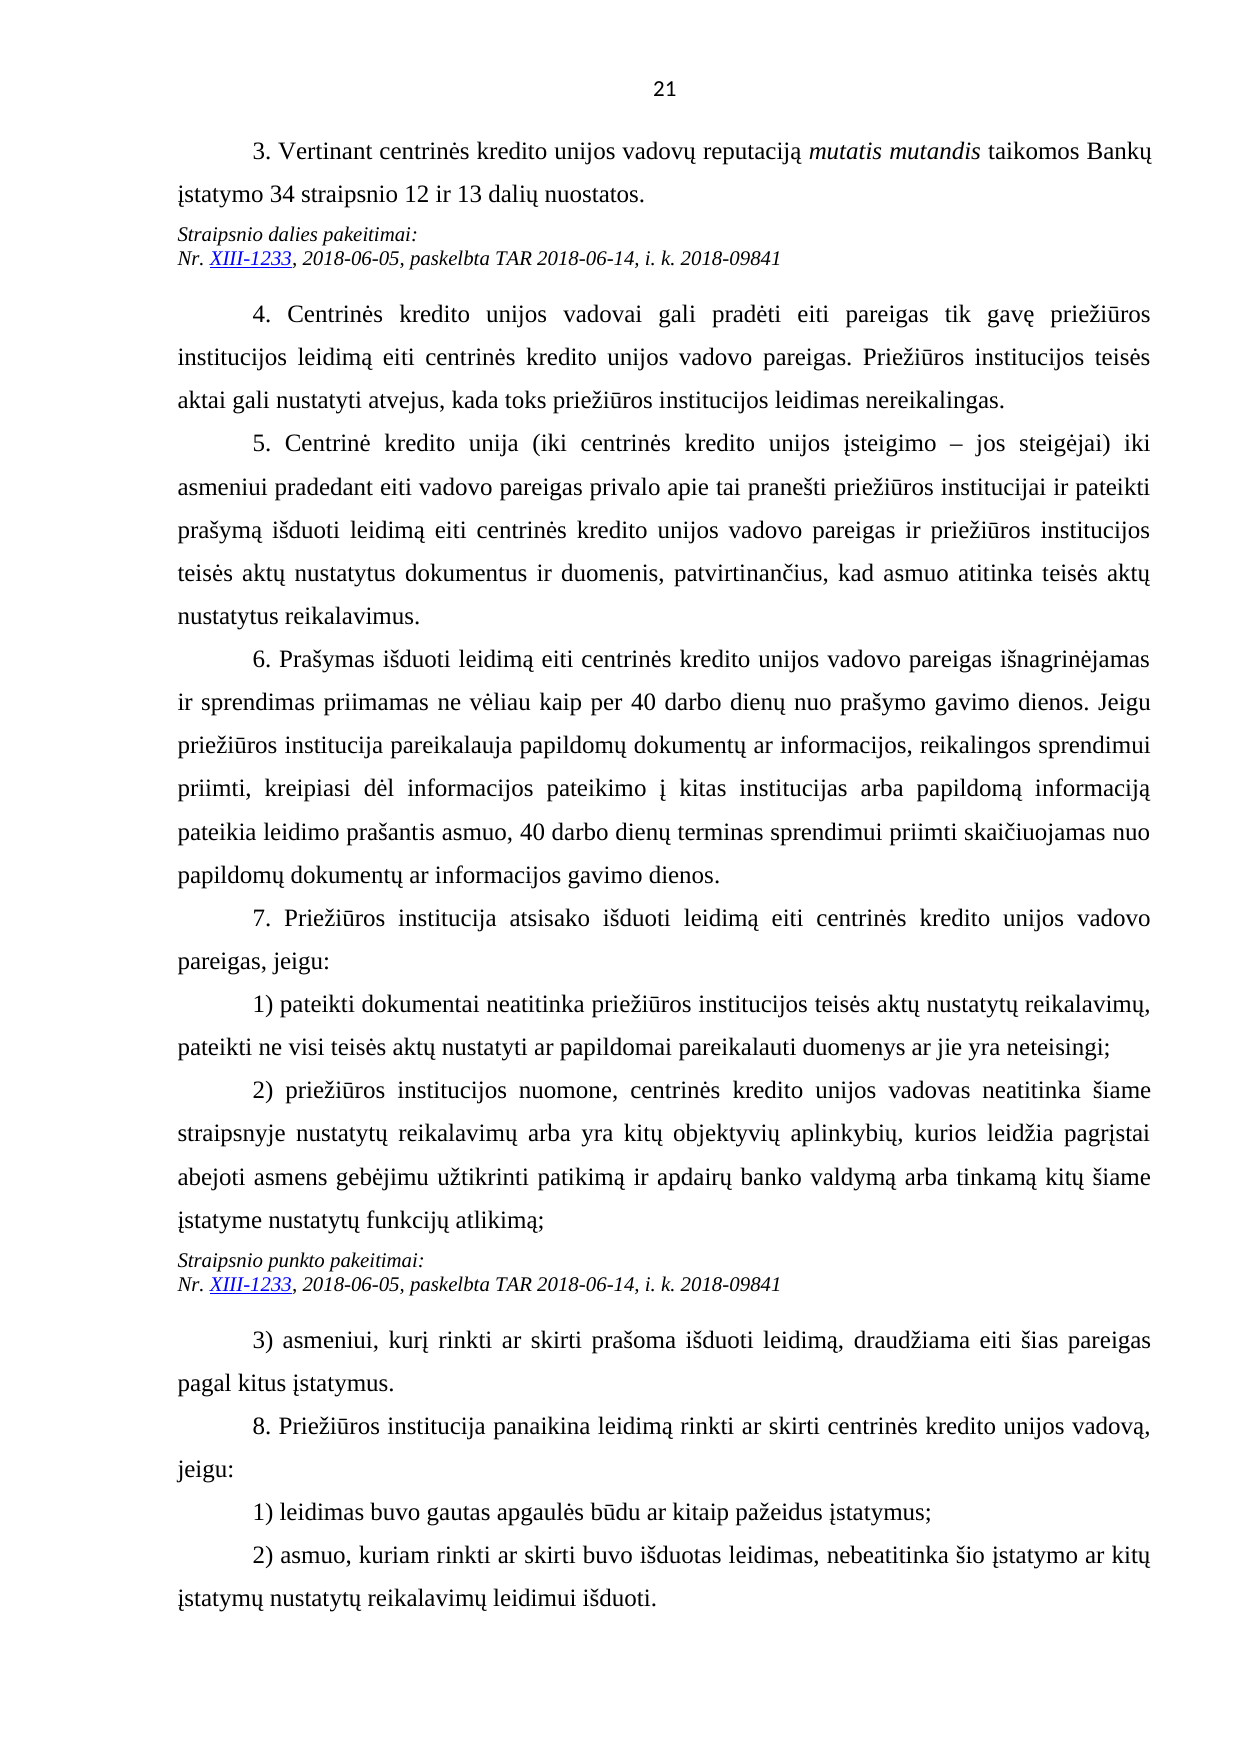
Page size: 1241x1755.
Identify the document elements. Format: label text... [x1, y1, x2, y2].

text 6. Prašymas išduoti leidimą eiti centrinės kredito unijos vadovo pareigas išnagrinėjamas ir sprendimas priimamas ne vėliau kaip per 40 darbo dienų nuo prašymo gavimo dienos. Jeigu priežiūros institucija pareikalauja papildomų dokumentų ar informacijos, reikalingos sprendimui priimti, kreipiasi dėl informacijos pateikimo į kitas institucijas arba papildomą informaciją pateikia leidimo prašantis asmuo, 40 darbo dienų terminas sprendimui priimti skaičiuojamas nuo papildomų dokumentų ar informacijos gavimo dienos. [177, 644, 1152, 888]
text 2) asmuo, kuriam rinkti ar skirti buvo išduotas leidimas, nebeatitinka šio įstatymo ar kitų įstatymų nustatytų reikalavimų leidimui išduoti. [177, 1540, 1152, 1612]
text 8. Priežiūros institucija panaikina leidimą rinkti ar skirti centrinės kredito unijos vadovą, jeigu: [177, 1411, 1152, 1483]
text 1) pateikti dokumentai neatitinka priežiūros institucijos teisės aktų nustatytų reikalavimų, pateikti ne visi teisės aktų nustatyti ar papildomai pareikalauti duomenys ar jie yra neteisingi; [177, 989, 1152, 1061]
text 5. Centrinė kredito unija (iki centrinės kredito unijos įsteigimo – jos steigėjai) iki asmeniui pradedant eiti vadovo pareigas privalo apie tai pranešti priežiūros institucijai ir pateikti prašymą išduoti leidimą eiti centrinės kredito unijos vadovo pareigas ir priežiūros institucijos teisės aktų nustatytus dokumentus ir duomenis, patvirtinančius, kad asmuo atitinka teisės aktų nustatytus reikalavimus. [177, 428, 1152, 630]
text 3. Vertinant centrinės kredito unijos vadovų reputaciją mutatis mutandis taikomos Bankų įstatymo 34 straipsnio 12 ir 13 dalių nuostatos. [177, 136, 1152, 208]
text Straipsnio punkto pakeitimai: [177, 1248, 1152, 1272]
text Nr. XIII-1233, 2018-06-05, paskelbta TAR 2018-06-14, i. k. 2018-09841 [177, 246, 1152, 270]
text Straipsnio dalies pakeitimai: [177, 222, 1152, 246]
text 2) priežiūros institucijos nuomone, centrinės kredito unijos vadovas neatitinka šiame straipsnyje nustatytų reikalavimų arba yra kitų objektyvių aplinkybių, kurios leidžia pagrįstai abejoti asmens gebėjimu užtikrinti patikimą ir apdairų banko valdymą arba tinkamą kitų šiame įstatyme nustatytų funkcijų atlikimą; [177, 1075, 1152, 1233]
text 4. Centrinės kredito unijos vadovai gali pradėti eiti pareigas tik gavę priežiūros institucijos leidimą eiti centrinės kredito unijos vadovo pareigas. Priežiūros institucijos teisės aktai gali nustatyti atvejus, kada toks priežiūros institucijos leidimas nereikalingas. [177, 299, 1152, 414]
text Nr. XIII-1233, 2018-06-05, paskelbta TAR 2018-06-14, i. k. 2018-09841 [177, 1272, 1152, 1296]
text 7. Priežiūros institucija atsisako išduoti leidimą eiti centrinės kredito unijos vadovo pareigas, jeigu: [177, 903, 1152, 975]
text 1) leidimas buvo gautas apgaulės būdu ar kitaip pažeidus įstatymus; [177, 1497, 1152, 1526]
text 3) asmeniui, kurį rinkti ar skirti prašoma išduoti leidimą, draudžiama eiti šias pareigas pagal kitus įstatymus. [177, 1325, 1152, 1397]
